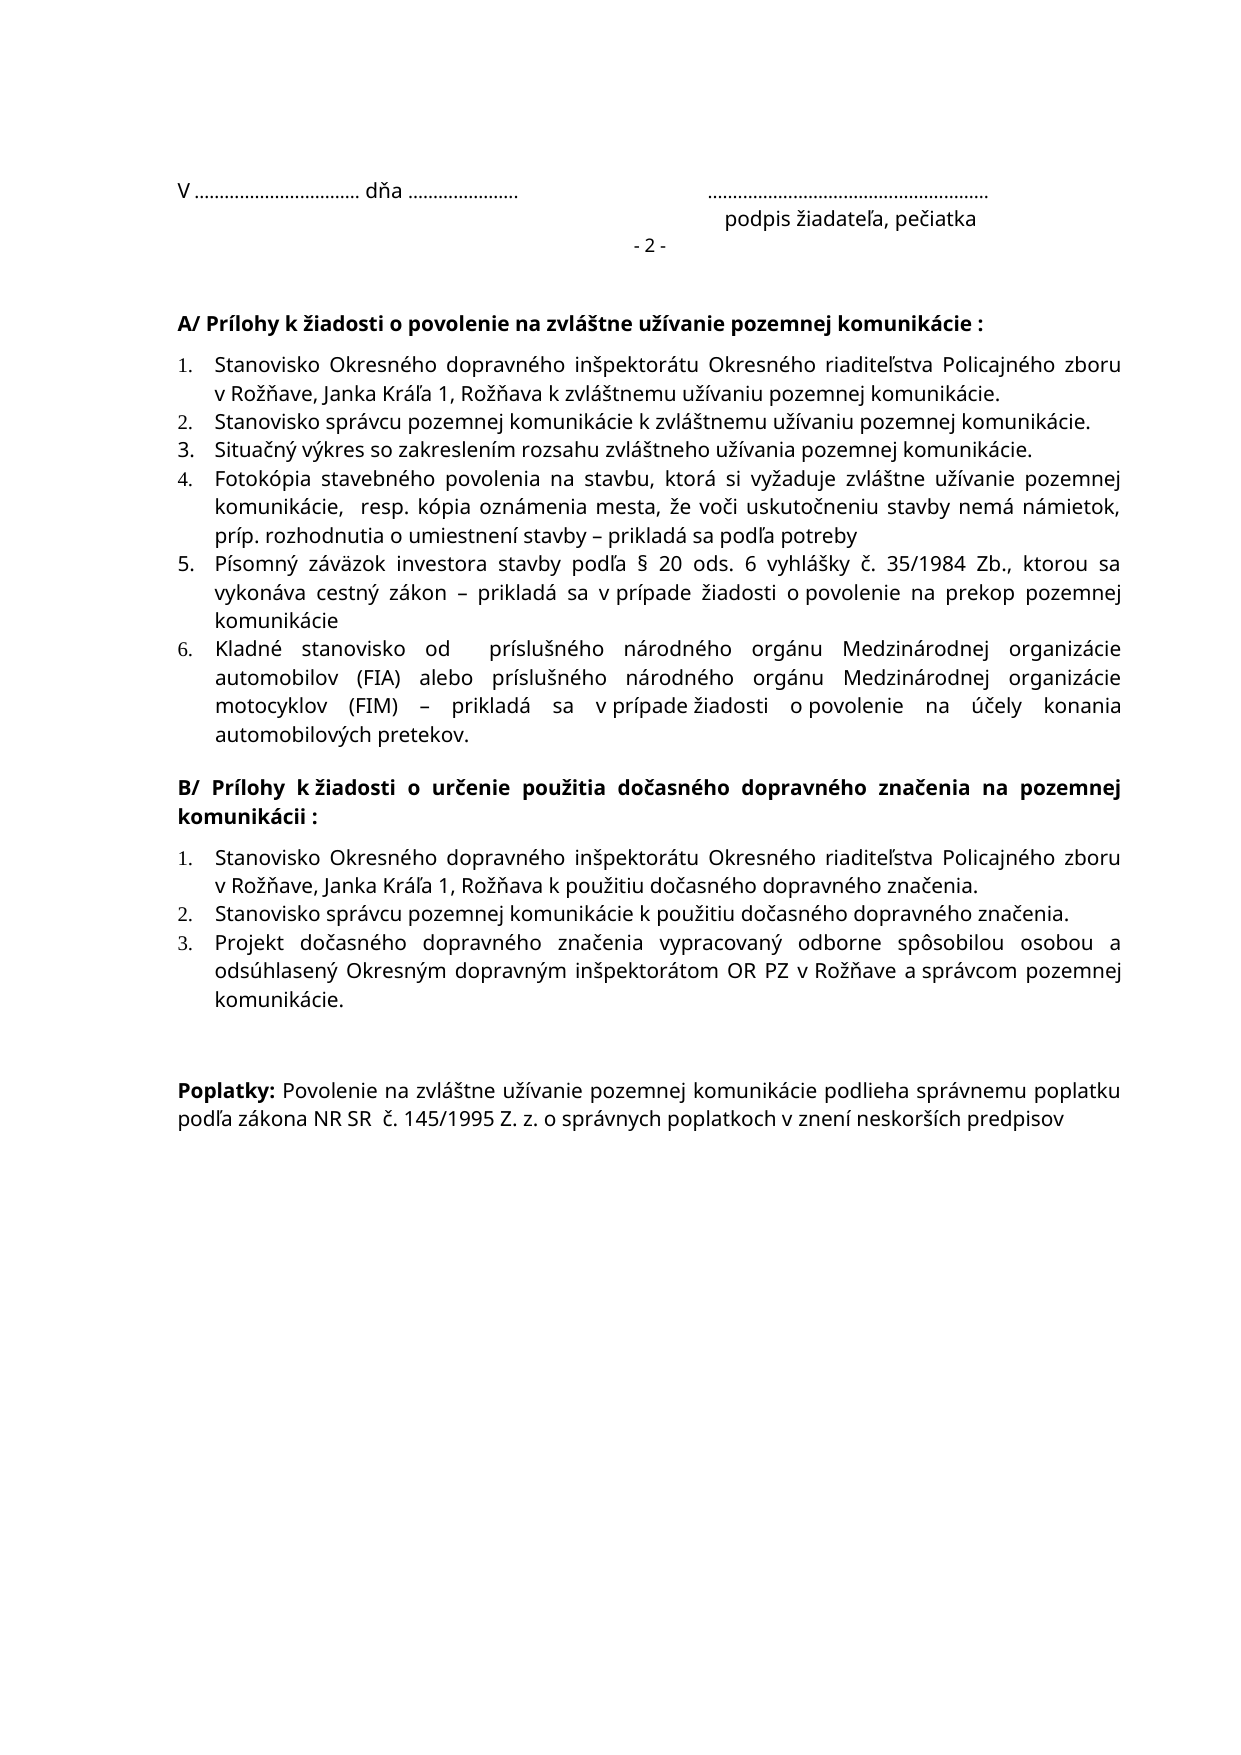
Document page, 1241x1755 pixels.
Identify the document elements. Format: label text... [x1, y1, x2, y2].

list Stanovisko Okresného dopravného inšpektorátu Okresného riaditeľstva Policajného zboru v Rožňave, Janka Kráľa 1, Rožňava k použitiu dočasného dopravného značenia. [177, 843, 1122, 899]
list Fotokópia stavebného povolenia na stavbu, ktorá si vyžaduje zvláštne užívanie pozemnej komunikácie, resp. kópia oznámenia mesta, že voči uskutočneniu stavby nemá námietok, príp. rozhodnutia o umiestnení stavby – prikladá sa podľa potreby [177, 464, 1122, 549]
list Stanovisko správcu pozemnej komunikácie k zvláštnemu užívaniu pozemnej komunikácie. [177, 407, 1122, 436]
text podpis žiadateľa, pečiatka [177, 204, 1122, 233]
list Situačný výkres so zakreslením rozsahu zvláštneho užívania pozemnej komunikácie. [177, 436, 1122, 464]
text - 2 - [177, 233, 1122, 258]
list Písomný záväzok investora stavby podľa § 20 ods. 6 vyhlášky č. 35/1984 Zb., ktorou sa vykonáva cestný zákon – prikladá sa v prípade žiadosti o povolenie na prekop pozemnej komunikácie [177, 549, 1122, 634]
list Projekt dočasného dopravného značenia vypracovaný odborne spôsobilou osobou a odsúhlasený Okresným dopravným inšpektorátom OR PZ v Rožňave a správcom pozemnej komunikácie. [177, 928, 1122, 1013]
text V ................................. dňa ...................... ........................................................ [177, 176, 1122, 204]
text Poplatky: Povolenie na zvláštne užívanie pozemnej komunikácie podlieha správnemu poplatku podľa zákona NR SR č. 145/1995 Z. z. o správnych poplatkoch v znení neskorších predpisov [177, 1076, 1122, 1133]
list Stanovisko správcu pozemnej komunikácie k použitiu dočasného dopravného značenia. [177, 899, 1122, 928]
text B/ Prílohy k žiadosti o určenie použitia dočasného dopravného značenia na pozemnej komunikácii : [177, 773, 1122, 830]
text A/ Prílohy k žiadosti o povolenie na zvláštne užívanie pozemnej komunikácie : [177, 309, 1122, 338]
list Stanovisko Okresného dopravného inšpektorátu Okresného riaditeľstva Policajného zboru v Rožňave, Janka Kráľa 1, Rožňava k zvláštnemu užívaniu pozemnej komunikácie. [177, 350, 1122, 407]
list Kladné stanovisko od príslušného národného orgánu Medzinárodnej organizácie automobilov (FIA) alebo príslušného národného orgánu Medzinárodnej organizácie motocyklov (FIM) – prikladá sa v prípade žiadosti o povolenie na účely konania automobilových pretekov. [177, 634, 1122, 748]
